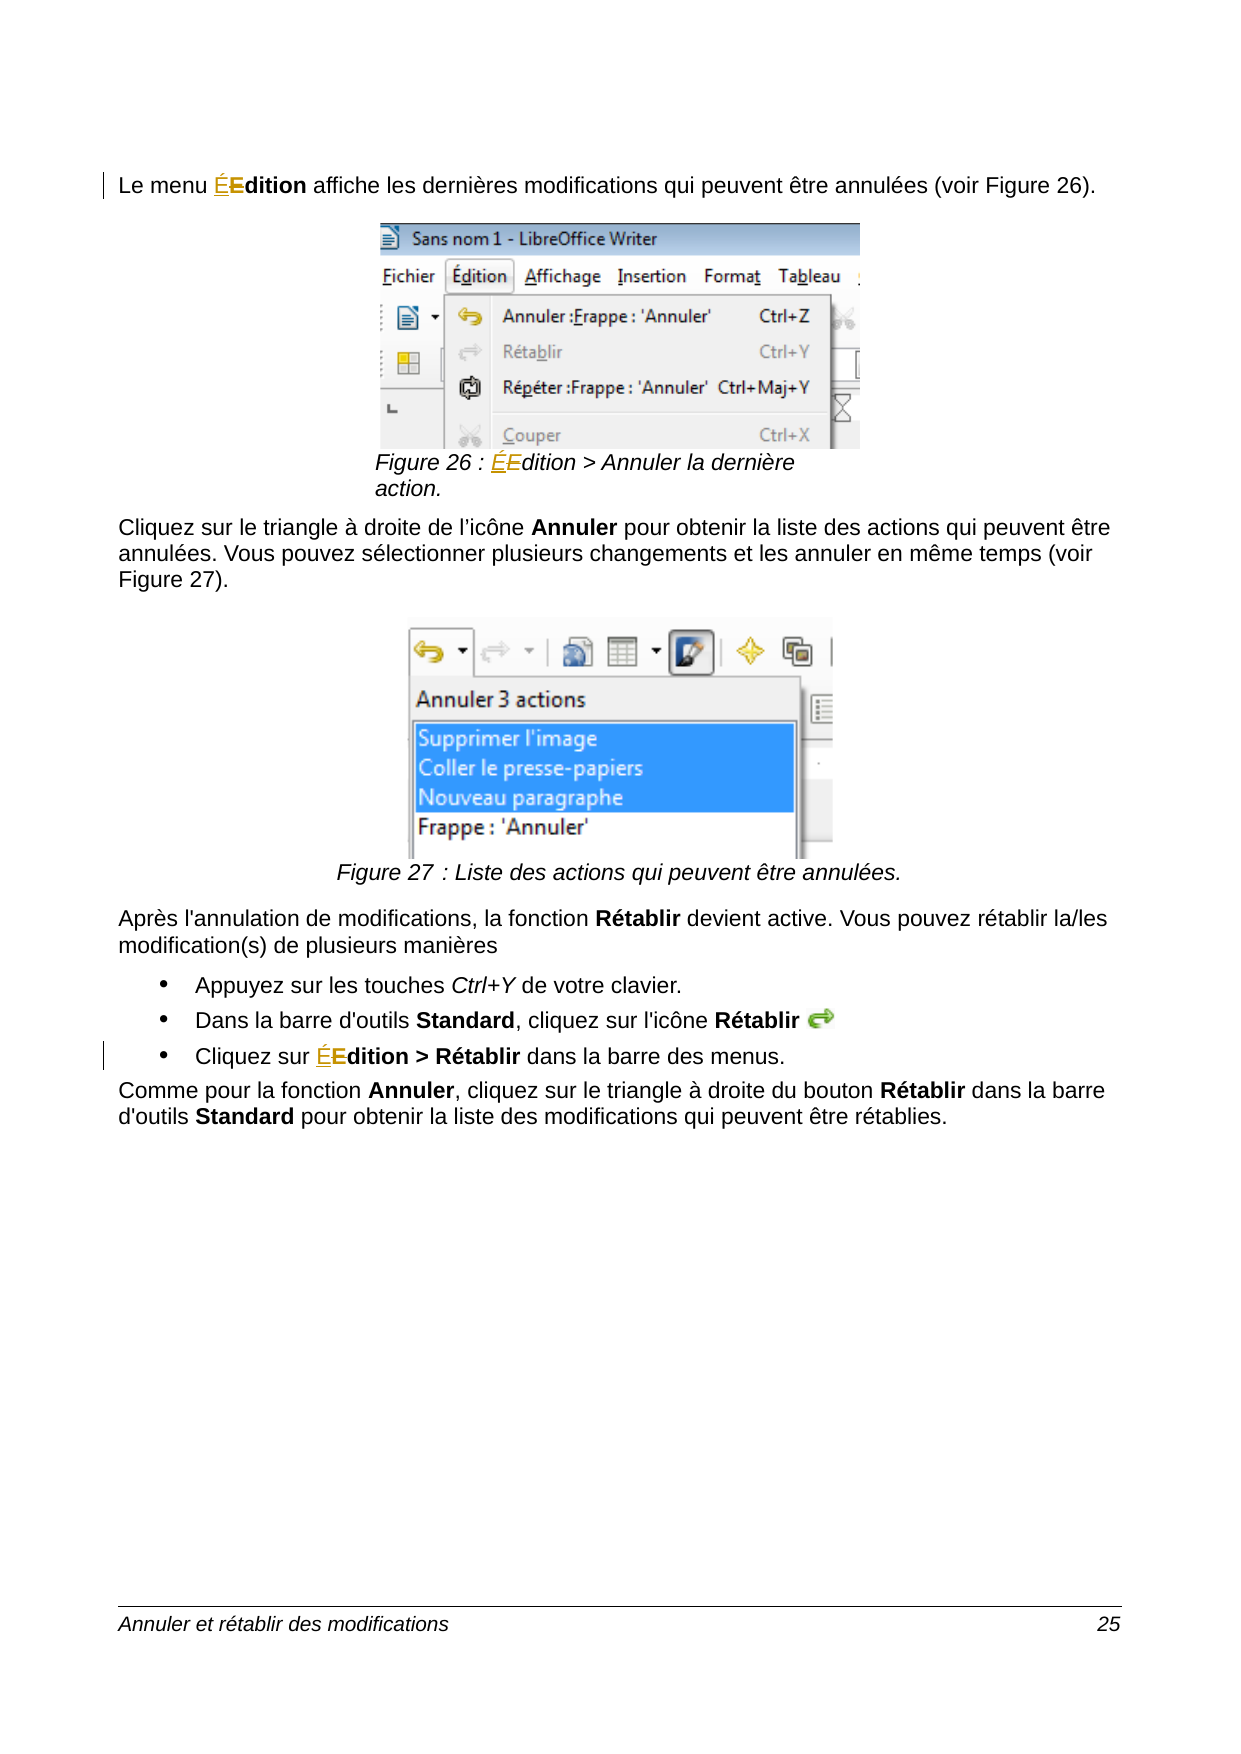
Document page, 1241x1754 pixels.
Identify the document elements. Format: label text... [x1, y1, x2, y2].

list Cliquez sur Édition > Rétablir dans la barre des menus. [156, 1041, 1122, 1070]
list Appuyez sur les touches Ctrl+Y de votre clavier. [156, 970, 1122, 999]
picture [380, 223, 860, 449]
picture [407, 617, 833, 859]
text Le menu Édition affiche les dernières modifications qui peuvent être annulées (voir Figure 26). [118, 172, 1122, 199]
list Dans la barre d'outils Standard, cliquez sur l'icône Rétablir [156, 1006, 1122, 1035]
picture [806, 1008, 835, 1029]
text Comme pour la fonction Annuler, cliquez sur le triangle à droite du bouton Rétablir dans la barre d'outils Standard pour obtenir la liste des modifications qui peuvent être rétablies. [118, 1077, 1122, 1129]
text Figure 26 : Édition > Annuler la dernière action. [375, 224, 866, 501]
text Cliquez sur le triangle à droite de l’icône Annuler pour obtenir la liste des actions qui peuvent être annulées. Vous pouvez sélectionner plusieurs changements et les annuler en même temps (voir Figure 27). [118, 514, 1122, 593]
text Figure 27 : Liste des actions qui peuvent être annulées. [334, 618, 906, 885]
text Après l'annulation de modifications, la fonction Rétablir devient active. Vous pouvez rétablir la/les modification(s) de plusieurs manières [118, 905, 1122, 958]
